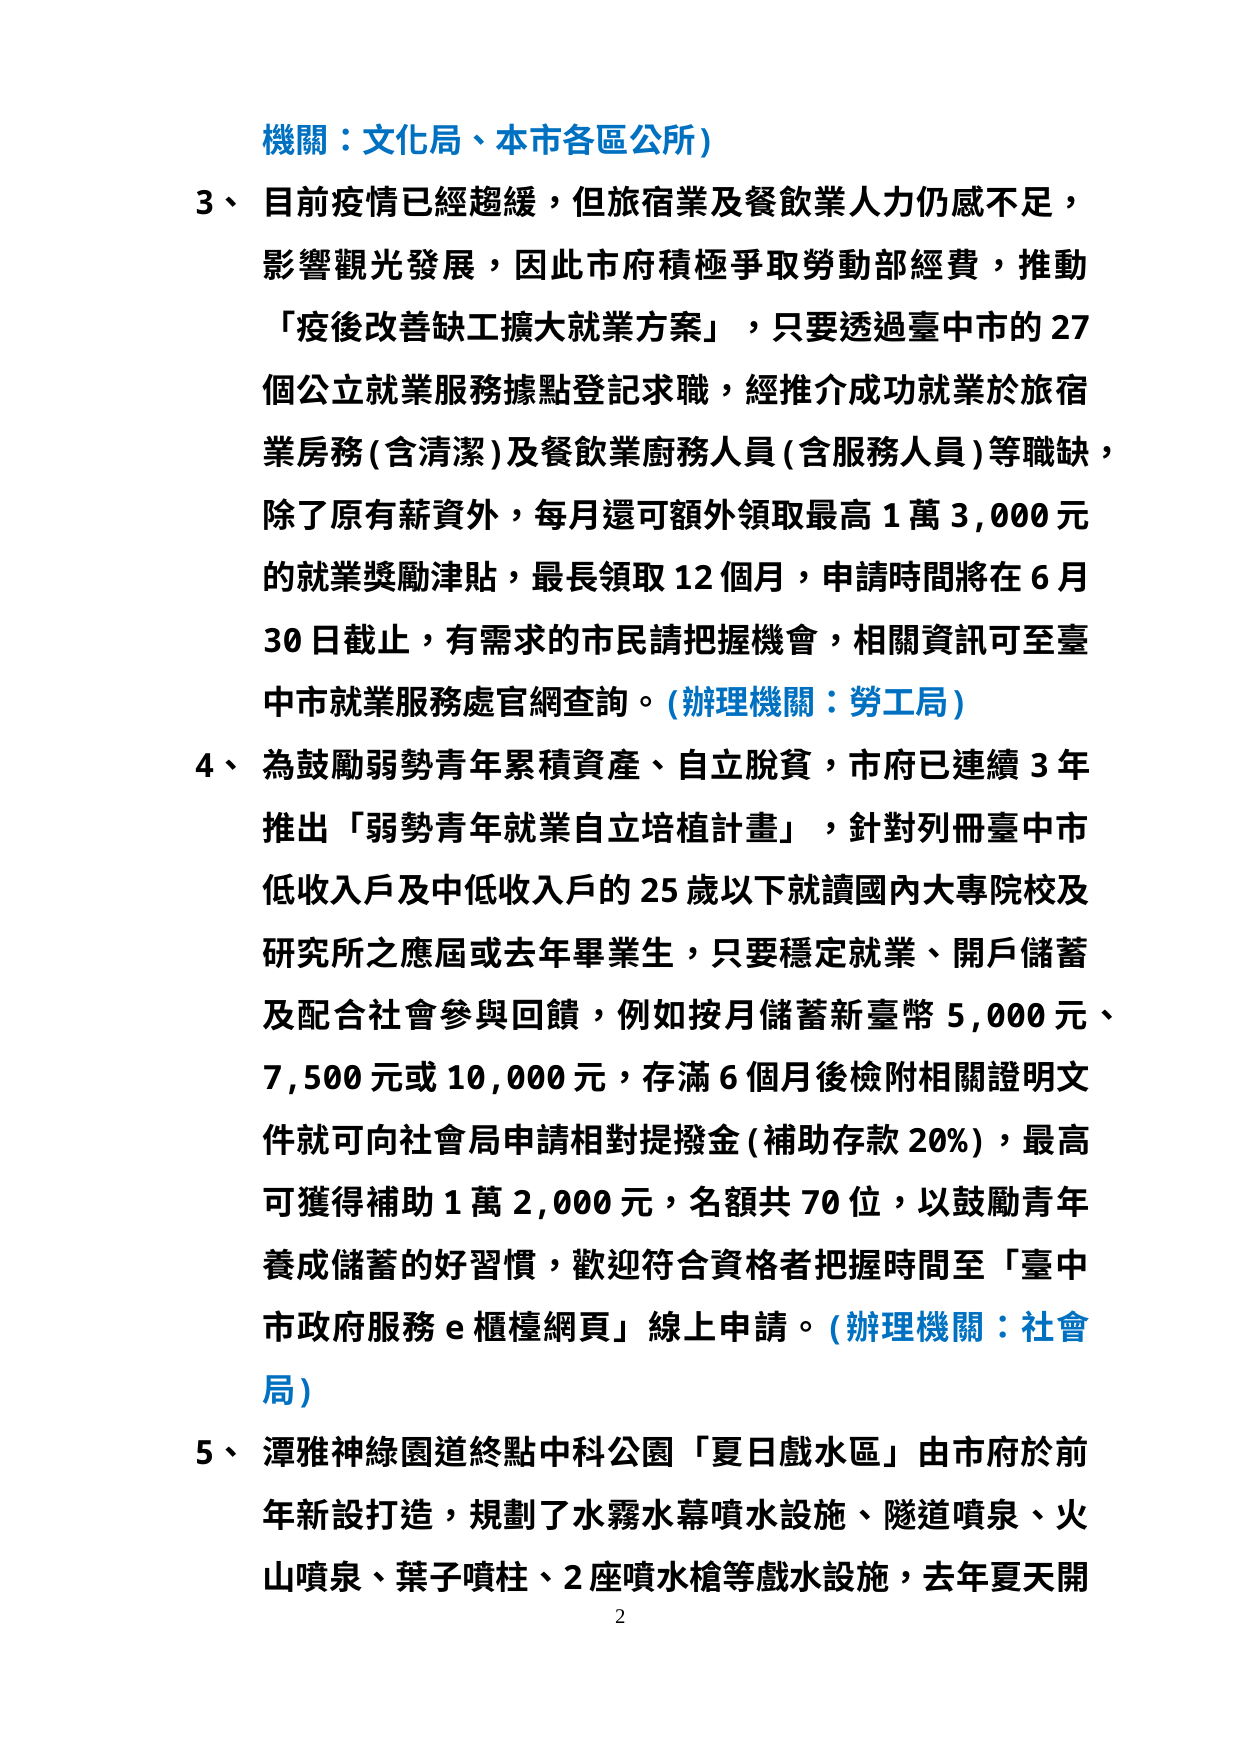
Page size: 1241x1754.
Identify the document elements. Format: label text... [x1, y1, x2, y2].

list 潭雅神綠園道終點中科公園「夏日戲水區」由市府於前年新設打造，規劃了水霧水幕噴水設施、隧道噴泉、火山噴泉、葉子噴柱、2座噴水槍等戲水設施，去年夏天開放期間大受遊客喜愛；除了戲水活動外，潭雅神綠園道也是臺中非常受歡迎的休閒景點，全長約13.1公里，起點位於潭子區中山路(臺3線)銜接潭心鐵馬空橋，終點為大雅中科公園，每年大約有超過300萬遊客人次造訪，歡迎大家前來遊玩。(辦理機關：觀光旅遊局) [194, 1409, 1090, 1596]
list 為鼓勵弱勢青年累積資產、自立脫貧，市府已連續3年推出「弱勢青年就業自立培植計畫」，針對列冊臺中市低收入戶及中低收入戶的25歲以下就讀國內大專院校及研究所之應屆或去年畢業生，只要穩定就業、開戶儲蓄及配合社會參與回饋，例如按月儲蓄新臺幣5,000元、7,500元或10,000元，存滿6個月後檢附相關證明文件就可向社會局申請相對提撥金(補助存款20%)，最高可獲得補助1萬2,000元，名額共70位，以鼓勵青年養成儲蓄的好習慣，歡迎符合資格者把握時間至「臺中市政府服務e櫃檯網頁」線上申請。(辦理機關：社會局) [194, 721, 1090, 1409]
list 目前疫情已經趨緩，但旅宿業及餐飲業人力仍感不足，影響觀光發展，因此市府積極爭取勞動部經費，推動「疫後改善缺工擴大就業方案」，只要透過臺中市的27個公立就業服務據點登記求職，經推介成功就業於旅宿業房務(含清潔)及餐飲業廚務人員(含服務人員)等職缺，除了原有薪資外，每月還可額外領取最高1萬3,000元的就業獎勵津貼，最長領取12個月，申請時間將在6月30日截止，有需求的市民請把握機會，相關資訊可至臺中市就業服務處官網查詢。(辦理機關：勞工局) [194, 159, 1090, 721]
list 機關：文化局、本市各區公所) [194, 96, 1090, 159]
